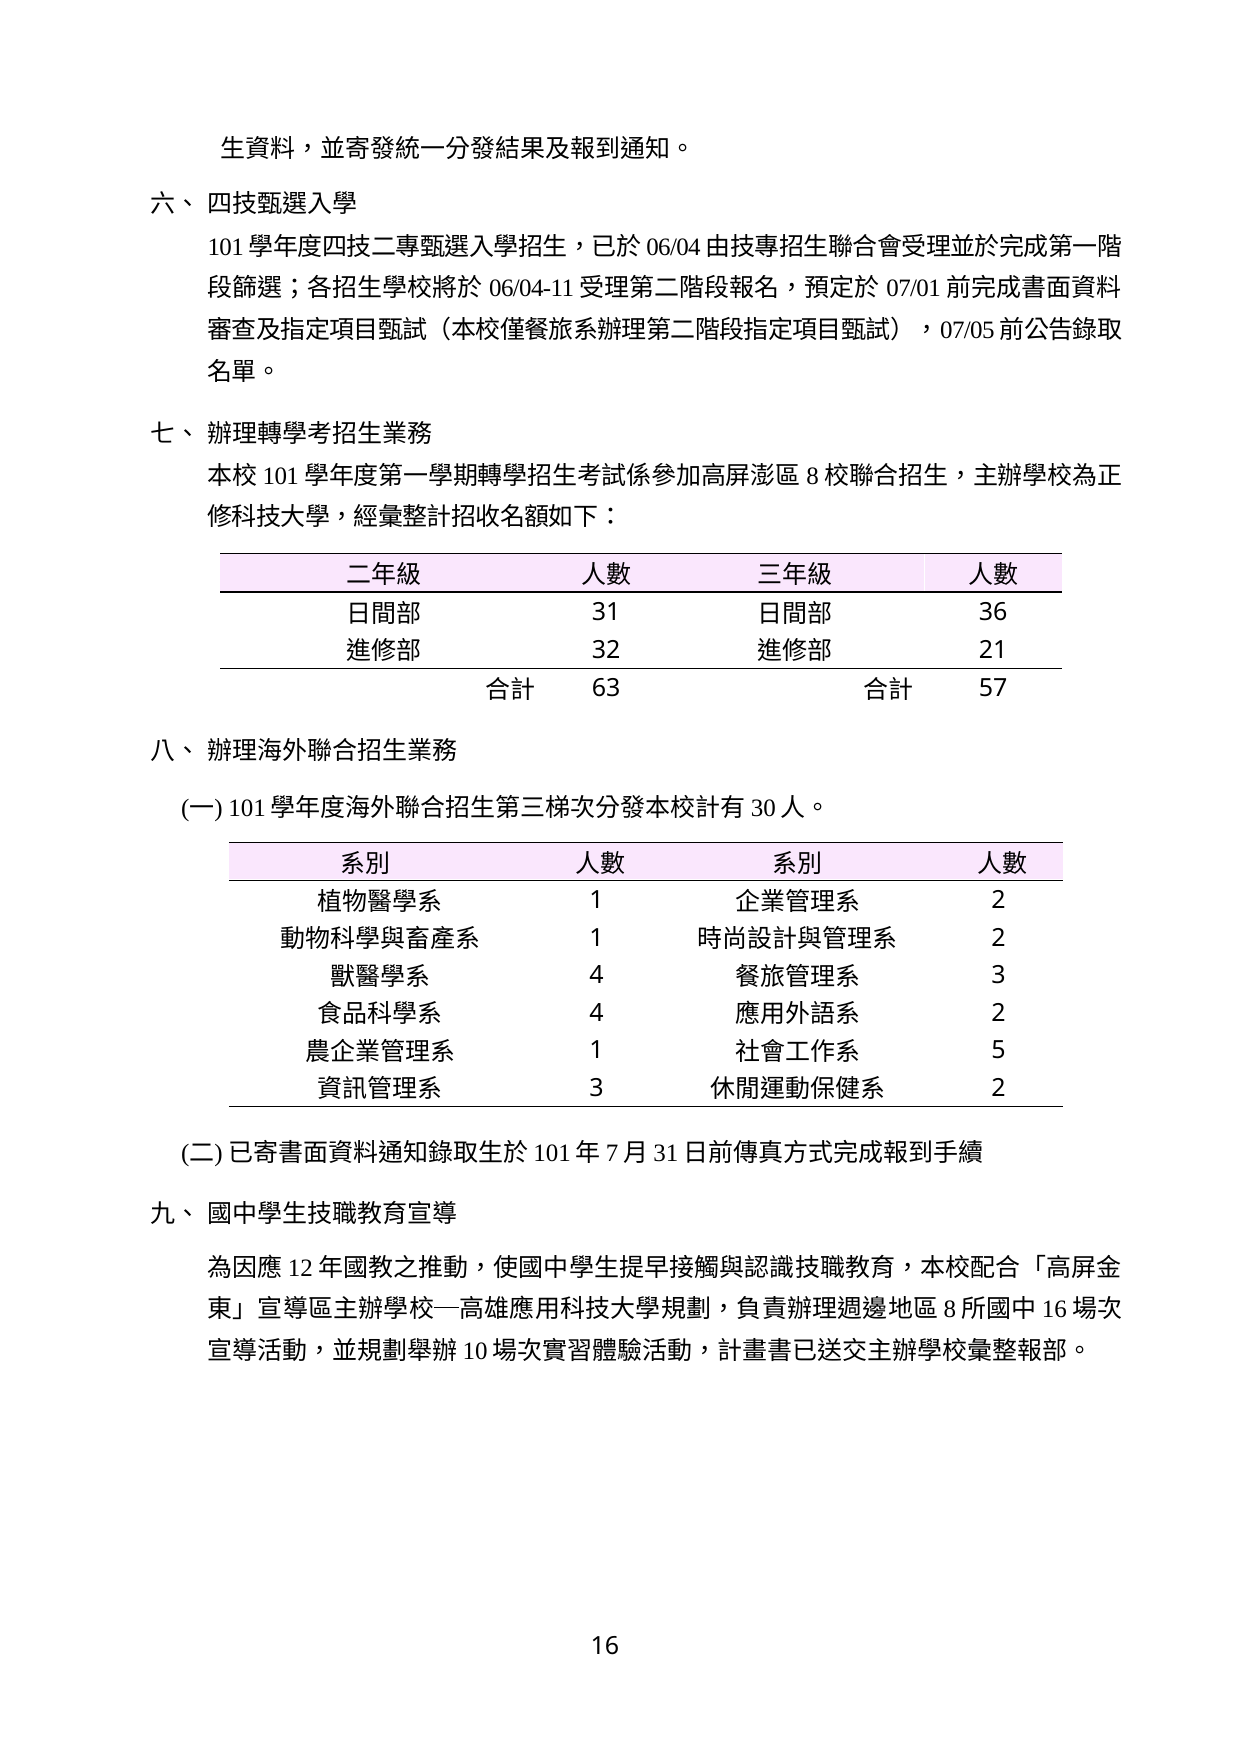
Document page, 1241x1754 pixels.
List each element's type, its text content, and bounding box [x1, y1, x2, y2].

list 四技甄選入學 [150, 178, 1122, 222]
list 辦理海外聯合招生業務 [150, 725, 1122, 768]
table_cell 2 [933, 918, 1063, 956]
table_cell 社會工作系 [662, 1031, 933, 1068]
text 為因應12年國教之推動，使國中學生提早接觸與認識技職教育，本校配合「高屏金東」宣導區主辦學校─高雄應用科技大學規劃，負責辦理週邊地區8所國中16場次宣導活動，並規劃舉辦10場次實習體驗活動，計畫書已送交主辦學校彙整報部。 [207, 1243, 1122, 1368]
table_cell 4 [531, 956, 662, 993]
table_cell 1 [531, 918, 662, 956]
table_cell 應用外語系 [662, 993, 933, 1031]
list 生資料，並寄發統一分發結果及報到通知。 [171, 123, 1122, 167]
list 已寄書面資料通知錄取生於101年7月31日前傳真方式完成報到手續 [181, 1125, 1122, 1169]
table_cell 31 [546, 593, 665, 630]
table_header 系別 [662, 843, 933, 879]
table_cell 2 [933, 993, 1063, 1031]
table_cell 1 [531, 1031, 662, 1068]
table_header 人數 [531, 843, 662, 879]
list 國中學生技職教育宣導 [150, 1188, 1122, 1232]
table_cell 餐旅管理系 [662, 956, 933, 993]
table_header 人數 [546, 554, 665, 591]
table_cell 63 [546, 669, 665, 706]
table_cell 36 [925, 593, 1062, 630]
table_cell 57 [925, 669, 1062, 706]
text 101學年度四技二專甄選入學招生，已於06/04由技專招生聯合會受理並於完成第一階段篩選；各招生學校將於06/04-11受理第二階段報名，預定於07/01前完成書面資料審查及指定項目甄試（本校僅餐旅系辦理第二階段指定項目甄試），07/05前公告錄取名單。 [207, 222, 1122, 388]
table_cell 企業管理系 [662, 881, 933, 918]
list 辦理轉學考招生業務 [150, 407, 1122, 451]
table_cell 2 [933, 881, 1063, 918]
table_cell 2 [933, 1068, 1063, 1106]
table_cell 資訊管理系 [229, 1068, 531, 1106]
table_cell 3 [933, 956, 1063, 993]
table_header 三年級 [665, 554, 924, 591]
table_header 人數 [925, 554, 1062, 591]
list 101學年度海外聯合招生第三梯次分發本校計有30人。 [181, 780, 1122, 823]
table_cell 植物醫學系 [229, 881, 531, 918]
table_cell 農企業管理系 [229, 1031, 531, 1068]
table_cell 合計 [220, 669, 546, 706]
table_cell 合計 [665, 669, 924, 706]
table_header 人數 [933, 843, 1063, 879]
table_header 系別 [229, 843, 531, 879]
table_cell 進修部 [665, 630, 924, 667]
table_cell 進修部 [220, 630, 546, 667]
table_cell 32 [546, 630, 665, 667]
table_cell 休閒運動保健系 [662, 1068, 933, 1106]
table_cell 時尚設計與管理系 [662, 918, 933, 956]
table_cell 日間部 [665, 593, 924, 630]
table_cell 4 [531, 993, 662, 1031]
table_cell 1 [531, 881, 662, 918]
table_cell 21 [925, 630, 1062, 667]
table_header 二年級 [220, 554, 546, 591]
table_cell 5 [933, 1031, 1063, 1068]
text 本校101學年度第一學期轉學招生考試係參加高屏澎區8校聯合招生，主辦學校為正修科技大學，經彙整計招收名額如下： [207, 451, 1122, 534]
table_cell 動物科學與畜產系 [229, 918, 531, 956]
table_cell 3 [531, 1068, 662, 1106]
table_cell 食品科學系 [229, 993, 531, 1031]
table_cell 日間部 [220, 593, 546, 630]
table_cell 獸醫學系 [229, 956, 531, 993]
